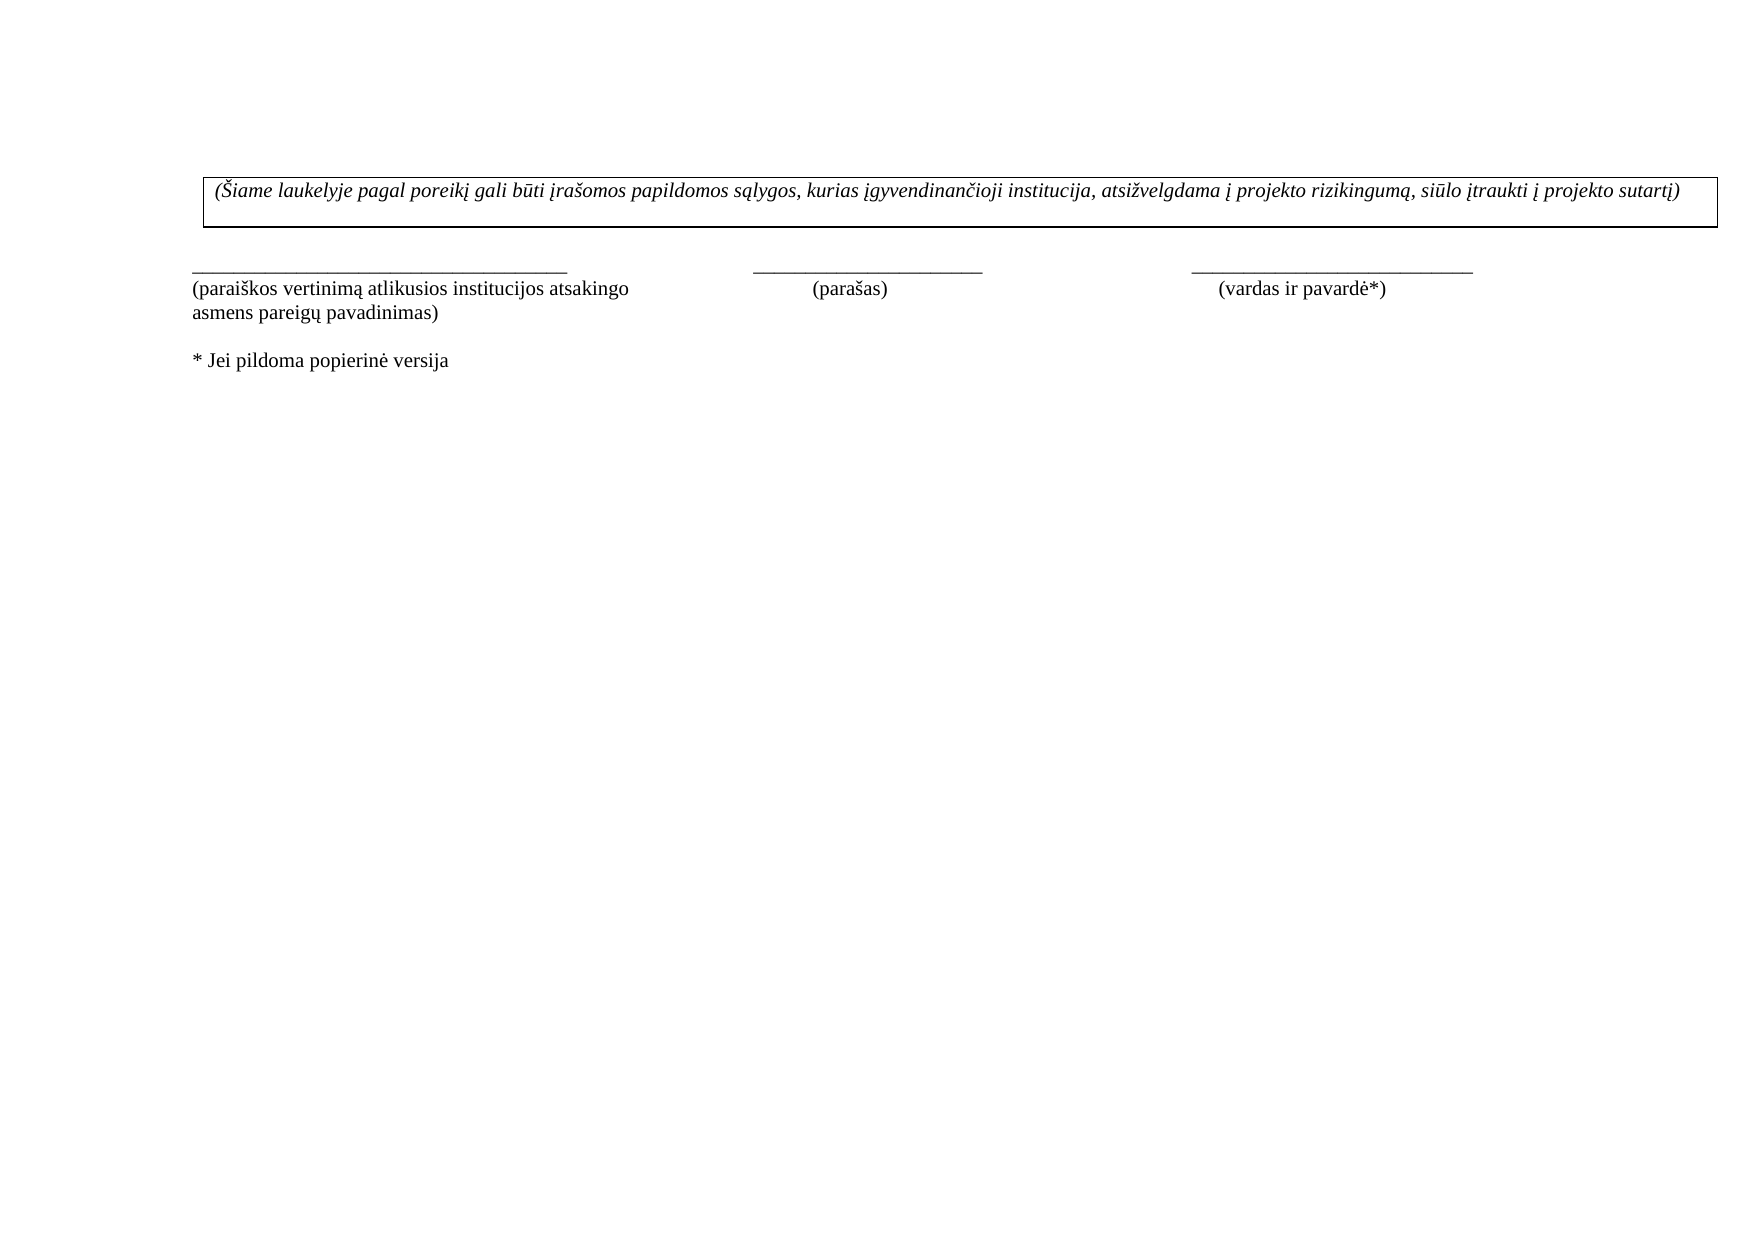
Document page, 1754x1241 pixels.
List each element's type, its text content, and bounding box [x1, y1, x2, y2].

text asmens pareigų pavadinimas) [192, 299, 1695, 324]
text ____________________________________ ______________________ ___________________________ [192, 251, 1695, 276]
text (paraiškos vertinimą atlikusios institucijos atsakingo (parašas) (vardas ir pavardė*) [192, 276, 1695, 299]
table_header (Šiame laukelyje pagal poreikį gali būti įrašomos papildomos sąlygos, kurias įgyvendinančioji institucija, atsižvelgdama į projekto rizikingumą, siūlo įtraukti į projekto sutartį) [204, 178, 1717, 226]
text * Jei pildoma popierinė versija [177, 348, 1695, 372]
